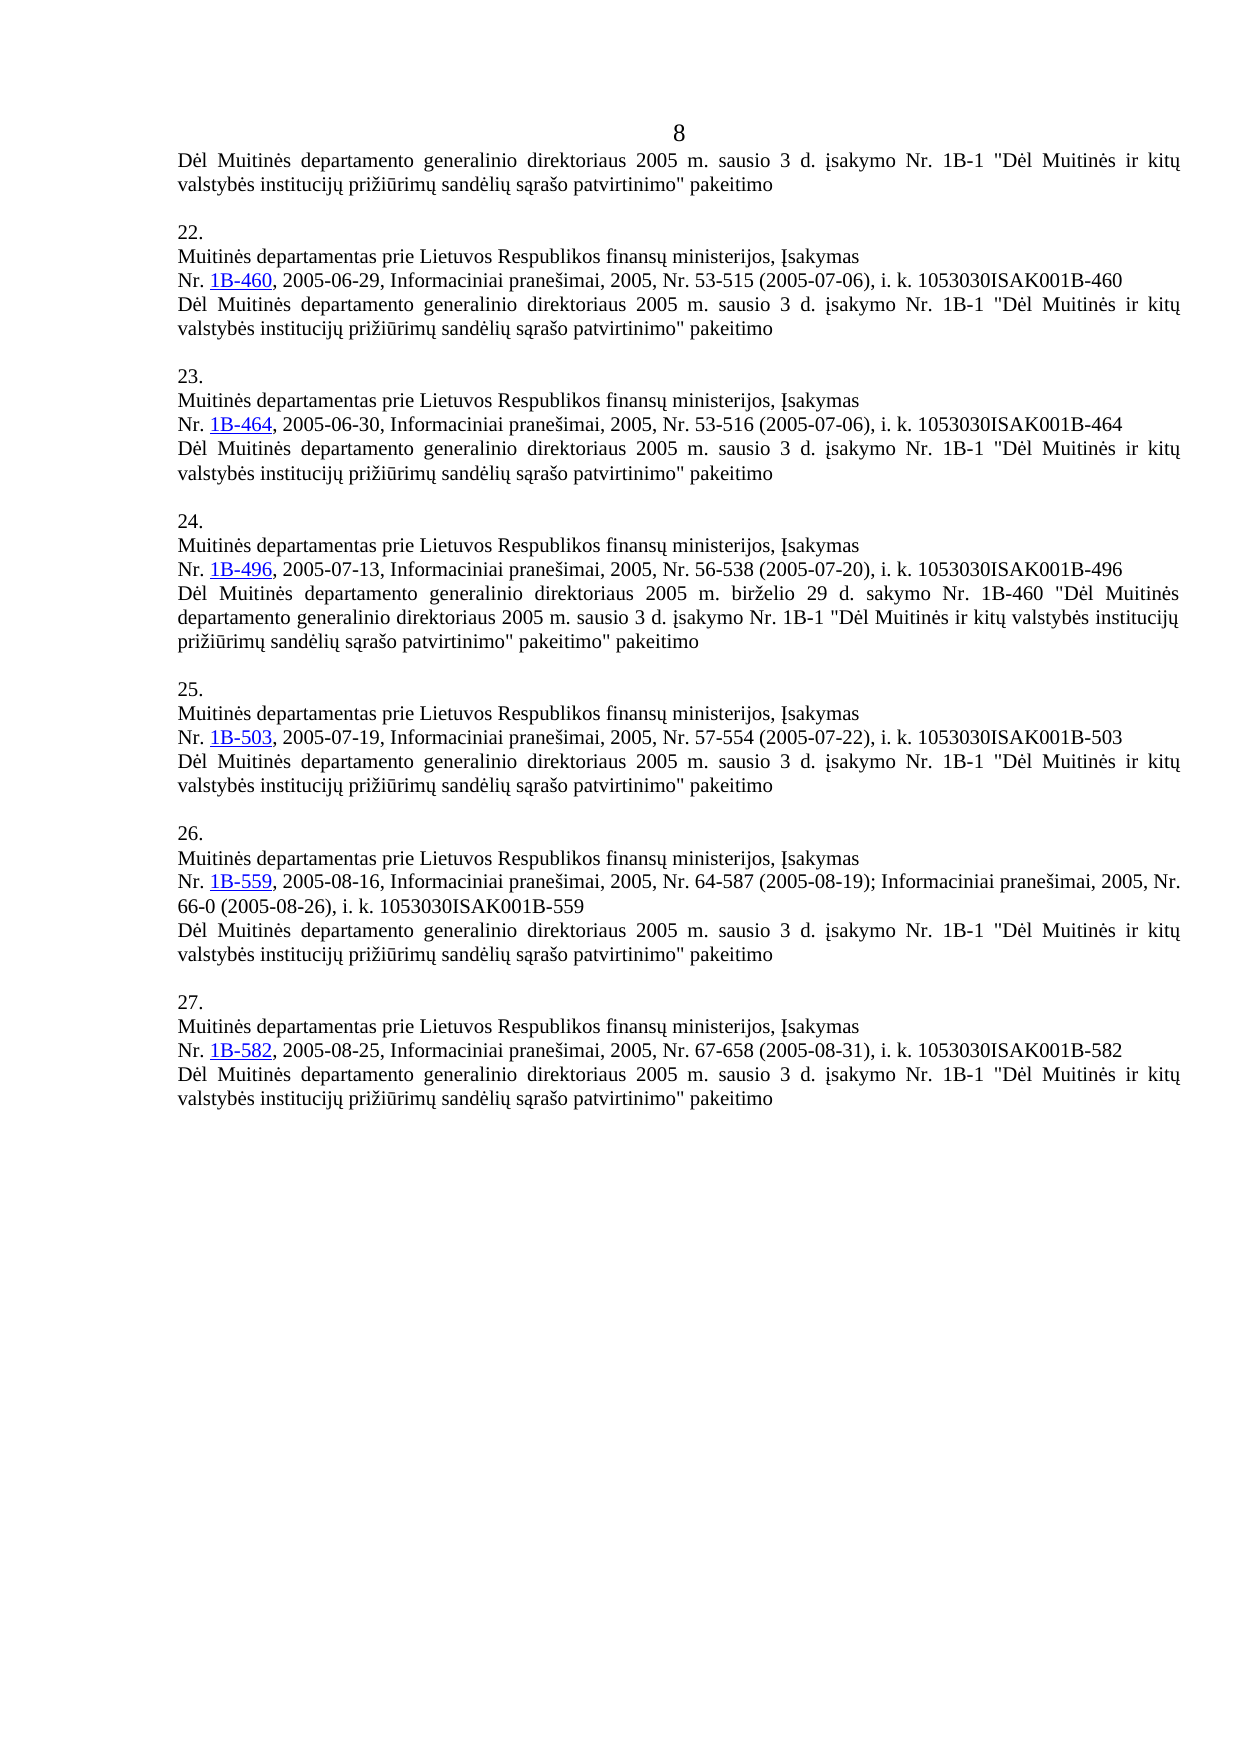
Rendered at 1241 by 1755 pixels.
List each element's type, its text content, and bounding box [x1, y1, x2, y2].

text Nr. 1B-582, 2005-08-25, Informaciniai pranešimai, 2005, Nr. 67-658 (2005-08-31), i. k. 1053030ISAK001B-582 [177, 1038, 1181, 1062]
text Dėl Muitinės departamento generalinio direktoriaus 2005 m. sausio 3 d. įsakymo Nr. 1B-1 "Dėl Muitinės ir kitų valstybės institucijų prižiūrimų sandėlių sąrašo patvirtinimo" pakeitimo [177, 918, 1181, 966]
text Nr. 1B-503, 2005-07-19, Informaciniai pranešimai, 2005, Nr. 57-554 (2005-07-22), i. k. 1053030ISAK001B-503 [177, 725, 1181, 749]
text Muitinės departamentas prie Lietuvos Respublikos finansų ministerijos, Įsakymas [177, 1014, 1181, 1038]
text Muitinės departamentas prie Lietuvos Respublikos finansų ministerijos, Įsakymas [177, 701, 1181, 725]
text 24. [177, 508, 1181, 533]
text Muitinės departamentas prie Lietuvos Respublikos finansų ministerijos, Įsakymas [177, 388, 1181, 412]
text Nr. 1B-460, 2005-06-29, Informaciniai pranešimai, 2005, Nr. 53-515 (2005-07-06), i. k. 1053030ISAK001B-460 [177, 268, 1181, 292]
text Muitinės departamentas prie Lietuvos Respublikos finansų ministerijos, Įsakymas [177, 845, 1181, 869]
text Dėl Muitinės departamento generalinio direktoriaus 2005 m. birželio 29 d. sakymo Nr. 1B-460 "Dėl Muitinės departamento generalinio direktoriaus 2005 m. sausio 3 d. įsakymo Nr. 1B-1 "Dėl Muitinės ir kitų valstybės institucijų prižiūrimų sandėlių sąrašo patvirtinimo" pakeitimo" pakeitimo [177, 581, 1181, 653]
text Dėl Muitinės departamento generalinio direktoriaus 2005 m. sausio 3 d. įsakymo Nr. 1B-1 "Dėl Muitinės ir kitų valstybės institucijų prižiūrimų sandėlių sąrašo patvirtinimo" pakeitimo [177, 1062, 1181, 1110]
text Dėl Muitinės departamento generalinio direktoriaus 2005 m. sausio 3 d. įsakymo Nr. 1B-1 "Dėl Muitinės ir kitų valstybės institucijų prižiūrimų sandėlių sąrašo patvirtinimo" pakeitimo [177, 749, 1181, 797]
text 23. [177, 364, 1181, 388]
text Dėl Muitinės departamento generalinio direktoriaus 2005 m. sausio 3 d. įsakymo Nr. 1B-1 "Dėl Muitinės ir kitų valstybės institucijų prižiūrimų sandėlių sąrašo patvirtinimo" pakeitimo [177, 436, 1181, 484]
text Muitinės departamentas prie Lietuvos Respublikos finansų ministerijos, Įsakymas [177, 244, 1181, 268]
text Nr. 1B-464, 2005-06-30, Informaciniai pranešimai, 2005, Nr. 53-516 (2005-07-06), i. k. 1053030ISAK001B-464 [177, 412, 1181, 436]
text Nr. 1B-496, 2005-07-13, Informaciniai pranešimai, 2005, Nr. 56-538 (2005-07-20), i. k. 1053030ISAK001B-496 [177, 557, 1181, 581]
text 22. [177, 220, 1181, 244]
text 27. [177, 990, 1181, 1014]
text Nr. 1B-559, 2005-08-16, Informaciniai pranešimai, 2005, Nr. 64-587 (2005-08-19); Informaciniai pranešimai, 2005, Nr. 66-0 (2005-08-26), i. k. 1053030ISAK001B-559 [177, 869, 1181, 918]
text Dėl Muitinės departamento generalinio direktoriaus 2005 m. sausio 3 d. įsakymo Nr. 1B-1 "Dėl Muitinės ir kitų valstybės institucijų prižiūrimų sandėlių sąrašo patvirtinimo" pakeitimo [177, 292, 1181, 340]
text 26. [177, 821, 1181, 845]
text Dėl Muitinės departamento generalinio direktoriaus 2005 m. sausio 3 d. įsakymo Nr. 1B-1 "Dėl Muitinės ir kitų valstybės institucijų prižiūrimų sandėlių sąrašo patvirtinimo" pakeitimo [177, 148, 1181, 196]
text Muitinės departamentas prie Lietuvos Respublikos finansų ministerijos, Įsakymas [177, 533, 1181, 557]
text 25. [177, 677, 1181, 701]
